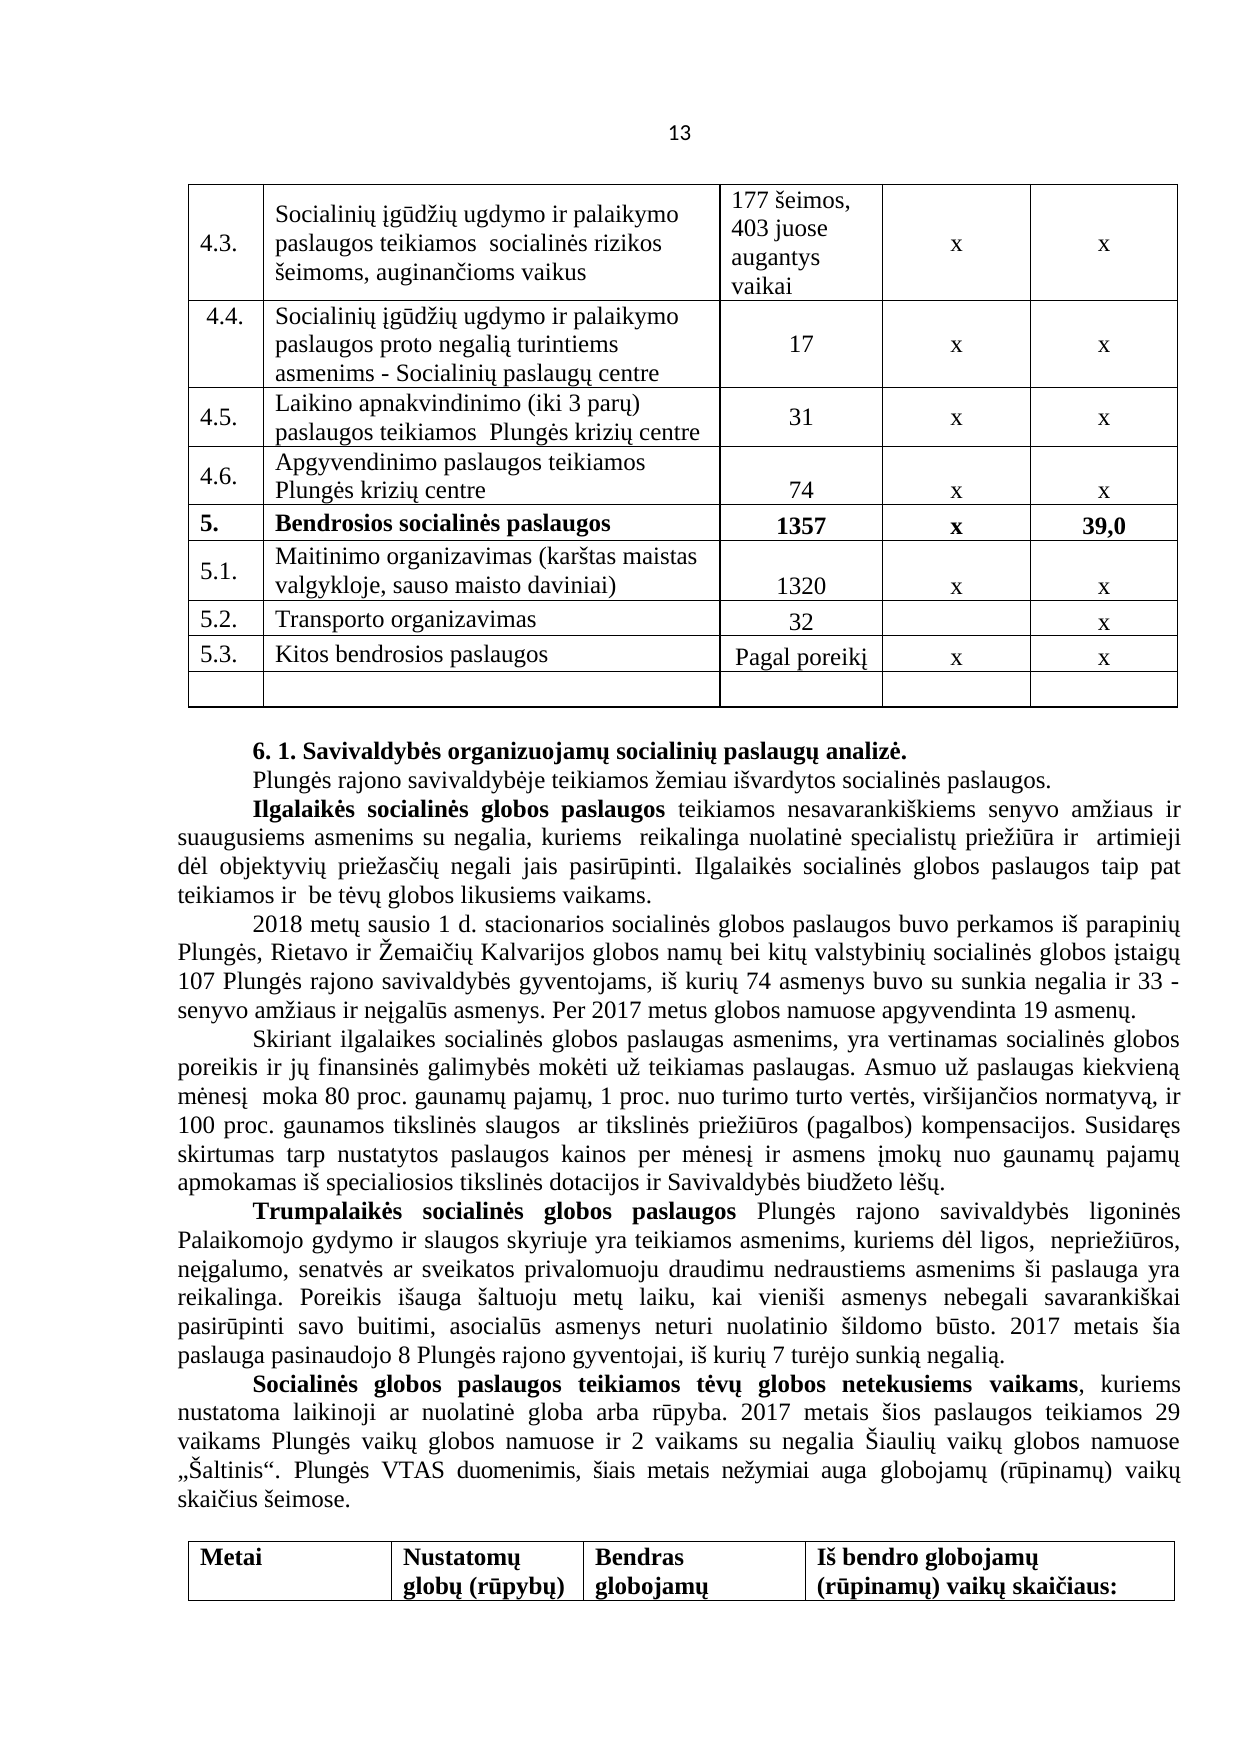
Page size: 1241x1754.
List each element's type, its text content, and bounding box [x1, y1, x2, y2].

table_cell [1031, 672, 1177, 706]
table_cell 5.1. [189, 541, 263, 600]
table_cell Kitos bendrosios paslaugos [264, 636, 719, 671]
table_header Nustatomų globų (rūpybų) [392, 1542, 583, 1600]
text Skiriant ilgalaikes socialinės globos paslaugas asmenims, yra vertinamas socialinės globos poreikis ir jų finansinės galimybės mokėti už teikiamas paslaugas. Asmuo už paslaugas kiekvieną mėnesį moka 80 proc. gaunamų pajamų, 1 proc. nuo turimo turto vertės, viršijančios normatyvą, ir 100 proc. gaunamos tikslinės slaugos ar tikslinės priežiūros (pagalbos) kompensacijos. Susidaręs skirtumas tarp nustatytos paslaugos kainos per mėnesį ir asmens įmokų nuo gaunamų pajamų apmokamas iš specialiosios tikslinės dotacijos ir Savivaldybės biudžeto lėšų. [177, 1024, 1181, 1196]
table_cell 177 šeimos, 403 juose augantys vaikai [721, 185, 882, 300]
table_cell x [883, 541, 1030, 600]
text Trumpalaikės socialinės globos paslaugos Plungės rajono savivaldybės ligoninės Palaikomojo gydymo ir slaugos skyriuje yra teikiamos asmenims, kuriems dėl ligos, nepriežiūros, neįgalumo, senatvės ar sveikatos privalomuoju draudimu nedraustiems asmenims ši paslauga yra reikalinga. Poreikis išauga šaltuoju metų laiku, kai vieniši asmenys nebegali savarankiškai pasirūpinti savo buitimi, asocialūs asmenys neturi nuolatinio šildomo būsto. 2017 metais šia paslauga pasinaudojo 8 Plungės rajono gyventojai, iš kurių 7 turėjo sunkią negalią. [177, 1196, 1181, 1369]
text Plungės rajono savivaldybėje teikiamos žemiau išvardytos socialinės paslaugos. [177, 765, 1181, 794]
table_cell x [1031, 541, 1177, 600]
table_cell x [883, 505, 1030, 539]
table_cell 31 [721, 388, 882, 446]
table_cell 4.6. [189, 447, 263, 504]
table_cell [883, 601, 1030, 635]
text 6. 1. Savivaldybės organizuojamų socialinių paslaugų analizė. [177, 736, 1181, 765]
table_cell 5.2. [189, 601, 263, 635]
table_cell x [1031, 185, 1177, 300]
table_header Bendras globojamų [584, 1542, 805, 1600]
text Socialinės globos paslaugos teikiamos tėvų globos netekusiems vaikams, kuriems nustatoma laikinoji ar nuolatinė globa arba rūpyba. 2017 metais šios paslaugos teikiamos 29 vaikams Plungės vaikų globos namuose ir 2 vaikams su negalia Šiaulių vaikų globos namuose „Šaltinis“. Plungės VTAS duomenimis, šiais metais nežymiai auga globojamų (rūpinamų) vaikų skaičius šeimose. [177, 1369, 1181, 1512]
table_cell 39,0 [1031, 505, 1177, 539]
table_cell [189, 672, 263, 706]
table_header Metai [189, 1542, 391, 1600]
table_cell 74 [721, 447, 882, 504]
table_cell Bendrosios socialinės paslaugos [264, 505, 719, 539]
table_cell x [883, 447, 1030, 504]
text Ilgalaikės socialinės globos paslaugos teikiamos nesavarankiškiems senyvo amžiaus ir suaugusiems asmenims su negalia, kuriems reikalinga nuolatinė specialistų priežiūra ir artimieji dėl objektyvių priežasčių negali jais pasirūpinti. Ilgalaikės socialinės globos paslaugos taip pat teikiamos ir be tėvų globos likusiems vaikams. [177, 794, 1181, 909]
table_cell x [883, 636, 1030, 671]
table_cell x [1031, 388, 1177, 446]
table_cell Laikino apnakvindinimo (iki 3 parų) paslaugos teikiamos Plungės krizių centre [264, 388, 719, 446]
table_cell Pagal poreikį [721, 636, 882, 671]
table_header Iš bendro globojamų (rūpinamų) vaikų skaičiaus: [806, 1542, 1174, 1600]
table_cell x [883, 185, 1030, 300]
table_cell 32 [721, 601, 882, 635]
table_cell 4.4. [189, 301, 263, 387]
table_cell x [1031, 301, 1177, 387]
table_cell [264, 672, 719, 706]
table_cell 17 [721, 301, 882, 387]
table_cell x [1031, 447, 1177, 504]
table_cell Socialinių įgūdžių ugdymo ir palaikymo paslaugos teikiamos socialinės rizikos šeimoms, auginančioms vaikus [264, 185, 719, 300]
table_cell 5.3. [189, 636, 263, 671]
table_cell 1320 [721, 541, 882, 600]
text 2018 metų sausio 1 d. stacionarios socialinės globos paslaugos buvo perkamos iš parapinių Plungės, Rietavo ir Žemaičių Kalvarijos globos namų bei kitų valstybinių socialinės globos įstaigų 107 Plungės rajono savivaldybės gyventojams, iš kurių 74 asmenys buvo su sunkia negalia ir 33 - senyvo amžiaus ir neįgalūs asmenys. Per 2017 metus globos namuose apgyvendinta 19 asmenų. [177, 909, 1181, 1024]
table_cell [883, 672, 1030, 706]
table_cell Apgyvendinimo paslaugos teikiamos Plungės krizių centre [264, 447, 719, 504]
table_cell 4.5. [189, 388, 263, 446]
table_cell x [1031, 601, 1177, 635]
table_cell x [1031, 636, 1177, 671]
table_cell x [883, 301, 1030, 387]
table_cell Maitinimo organizavimas (karštas maistas valgykloje, sauso maisto daviniai) [264, 541, 719, 600]
table_cell 4.3. [189, 185, 263, 300]
table_cell x [883, 388, 1030, 446]
table_cell Socialinių įgūdžių ugdymo ir palaikymo paslaugos proto negalią turintiems asmenims - Socialinių paslaugų centre [264, 301, 719, 387]
table_cell 1357 [721, 505, 882, 539]
table_cell 5. [189, 505, 263, 539]
table_cell Transporto organizavimas [264, 601, 719, 635]
table_cell [721, 672, 882, 706]
